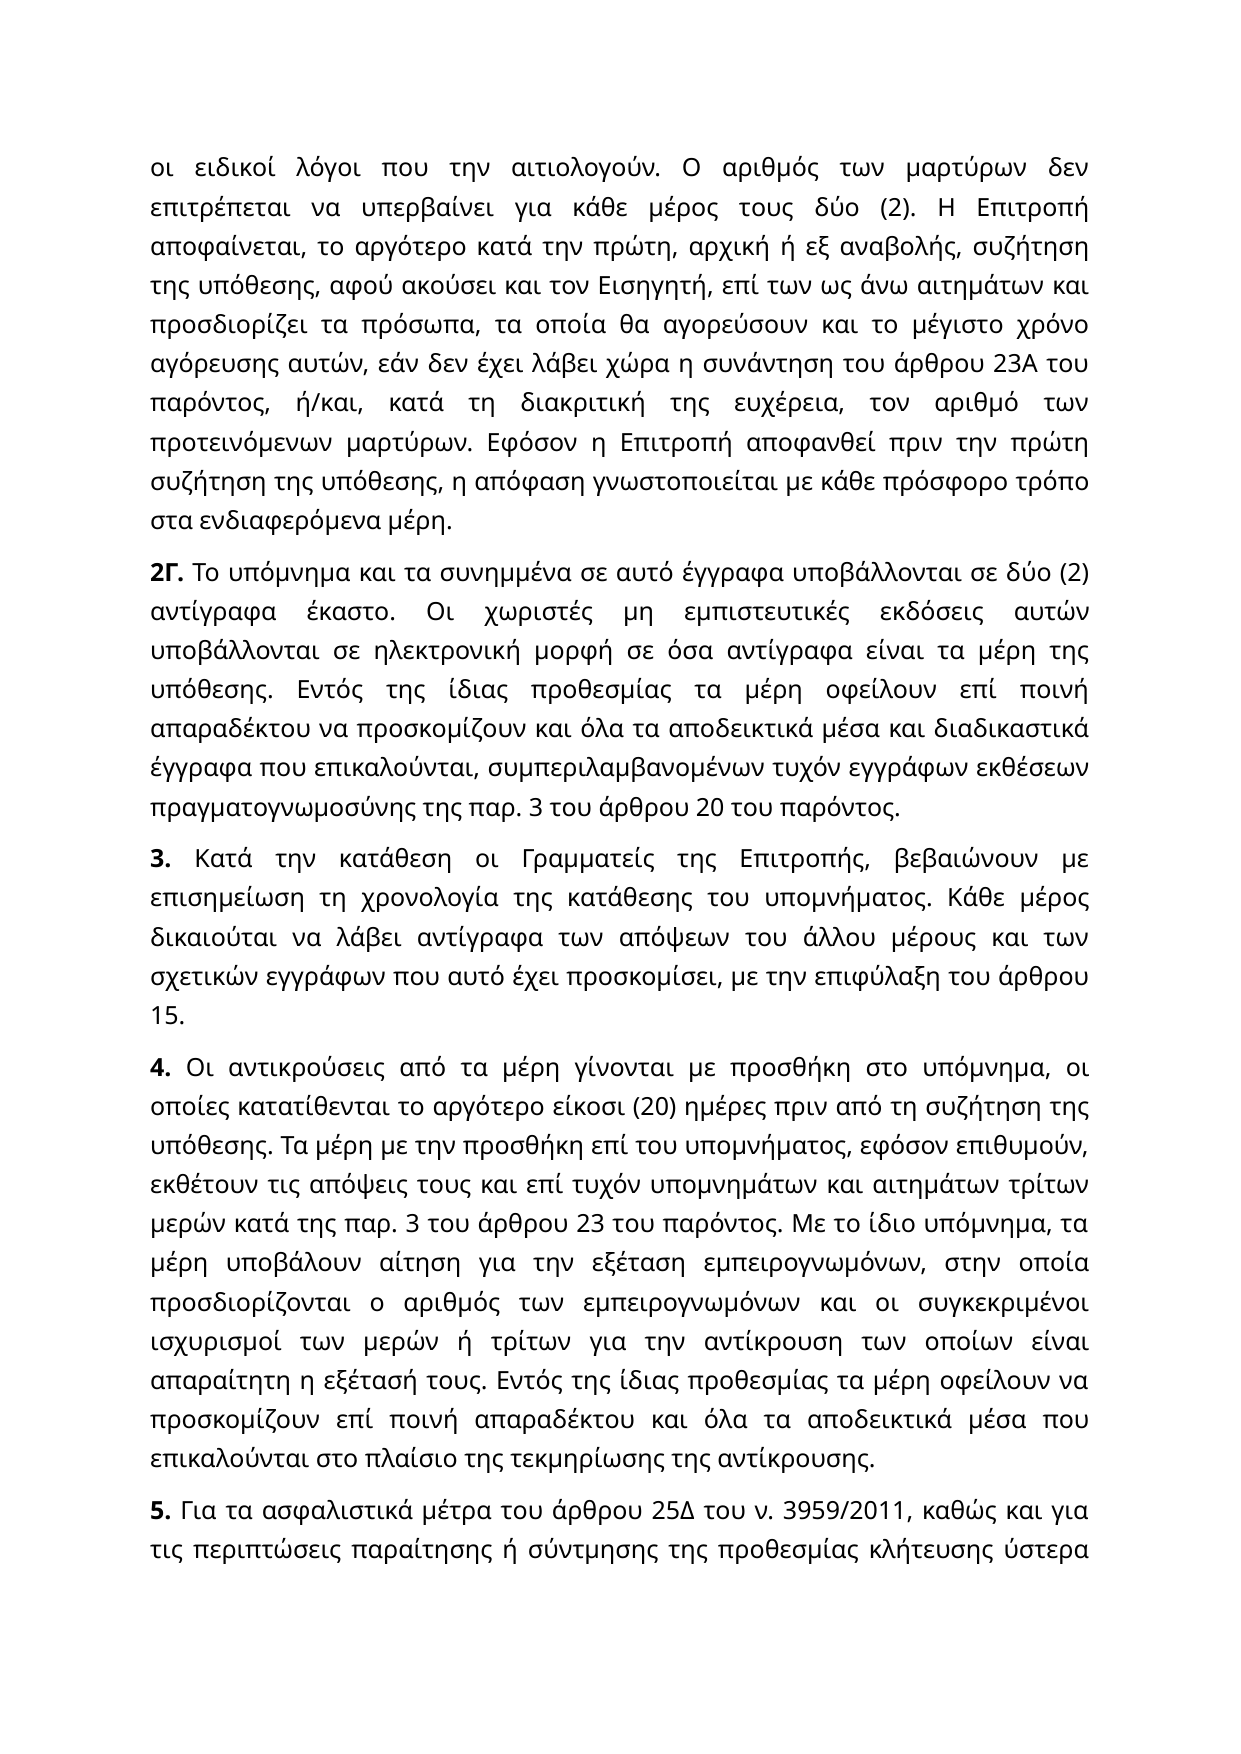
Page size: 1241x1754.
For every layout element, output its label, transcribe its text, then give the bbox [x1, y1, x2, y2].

text οι ειδικοί λόγοι που την αιτιολογούν. Ο αριθμός των μαρτύρων δεν επιτρέπεται να υπερβαίνει για κάθε μέρος τους δύο (2). Η Επιτροπή αποφαίνεται, το αργότερο κατά την πρώτη, αρχική ή εξ αναβολής, συζήτηση της υπόθεσης, αφού ακούσει και τον Εισηγητή, επί των ως άνω αιτημάτων και προσδιορίζει τα πρόσωπα, τα οποία θα αγορεύσουν και το μέγιστο χρόνο αγόρευσης αυτών, εάν δεν έχει λάβει χώρα η συνάντηση του άρθρου 23A του παρόντος, ή/και, κατά τη διακριτική της ευχέρεια, τον αριθμό των προτεινόμενων μαρτύρων. Εφόσον η Επιτροπή αποφανθεί πριν την πρώτη συζήτηση της υπόθεσης, η απόφαση γνωστοποιείται με κάθε πρόσφορο τρόπο στα ενδιαφερόμενα μέρη. [150, 150, 1090, 537]
text 5. Για τα ασφαλιστικά μέτρα του άρθρου 25Δ του ν. 3959/2011, καθώς και για τις περιπτώσεις παραίτησης ή σύντμησης της προθεσμίας κλήτευσης ύστερα [150, 1492, 1090, 1566]
text 3. Κατά την κατάθεση οι Γραμματείς της Επιτροπής, βεβαιώνουν με επισημείωση τη χρονολογία της κατάθεσης του υπομνήματος. Κάθε μέρος δικαιούται να λάβει αντίγραφα των απόψεων του άλλου μέρους και των σχετικών εγγράφων που αυτό έχει προσκομίσει, με την επιφύλαξη του άρθρου 15. [150, 841, 1090, 1032]
text 4. Οι αντικρούσεις από τα μέρη γίνονται με προσθήκη στο υπόμνημα, οι οποίες κατατίθενται το αργότερο είκοσι (20) ημέρες πριν από τη συζήτηση της υπόθεσης. Τα μέρη με την προσθήκη επί του υπομνήματος, εφόσον επιθυμούν, εκθέτουν τις απόψεις τους και επί τυχόν υπομνημάτων και αιτημάτων τρίτων μερών κατά της παρ. 3 του άρθρου 23 του παρόντος. Με το ίδιο υπόμνημα, τα μέρη υποβάλουν αίτηση για την εξέταση εμπειρογνωμόνων, στην οποία προσδιορίζονται ο αριθμός των εμπειρογνωμόνων και οι συγκεκριμένοι ισχυρισμοί των μερών ή τρίτων για την αντίκρουση των οποίων είναι απαραίτητη η εξέτασή τους. Εντός της ίδιας προθεσμίας τα μέρη οφείλουν να προσκομίζουν επί ποινή απαραδέκτου και όλα τα αποδεικτικά μέσα που επικαλούνται στο πλαίσιο της τεκμηρίωσης της αντίκρουσης. [150, 1049, 1090, 1475]
text 2Γ. Το υπόμνημα και τα συνημμένα σε αυτό έγγραφα υποβάλλονται σε δύο (2) αντίγραφα έκαστο. Οι χωριστές μη εμπιστευτικές εκδόσεις αυτών υποβάλλονται σε ηλεκτρονική μορφή σε όσα αντίγραφα είναι τα μέρη της υπόθεσης. Εντός της ίδιας προθεσμίας τα μέρη οφείλουν επί ποινή απαραδέκτου να προσκομίζουν και όλα τα αποδεικτικά μέσα και διαδικαστικά έγγραφα που επικαλούνται, συμπεριλαμβανομένων τυχόν εγγράφων εκθέσεων πραγματογνωμοσύνης της παρ. 3 του άρθρου 20 του παρόντος. [150, 554, 1090, 823]
